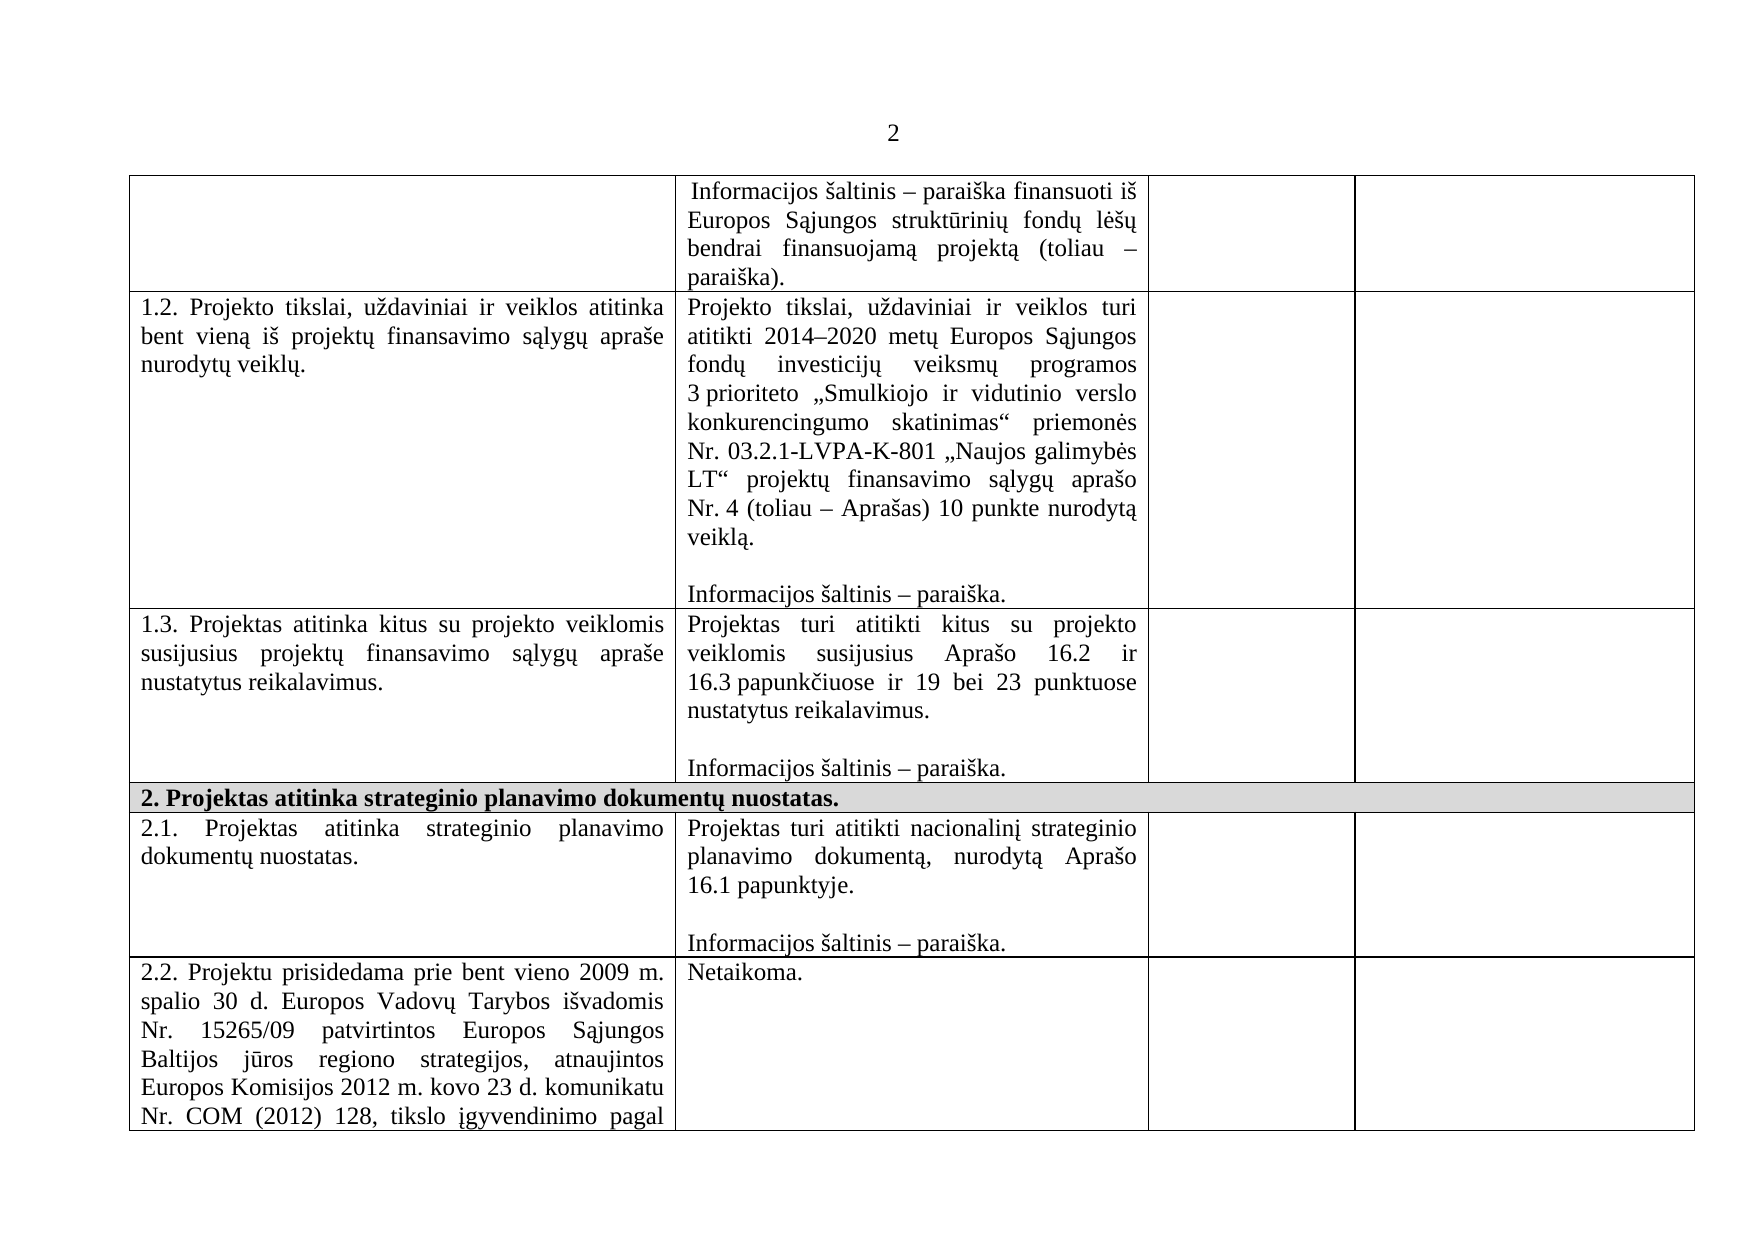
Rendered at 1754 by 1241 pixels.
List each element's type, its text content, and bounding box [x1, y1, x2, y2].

table_cell [1149, 292, 1354, 608]
table_cell Projektas turi atitikti nacionalinį strateginio planavimo dokumentą, nurodytą Aprašo 16.1 papunktyje. Informacijos šaltinis – paraiška. [676, 813, 1148, 956]
table_cell [1149, 609, 1354, 782]
table_cell 2.1. Projektas atitinka strateginio planavimo dokumentų nuostatas. [130, 813, 675, 956]
table_cell Informacijos šaltinis – paraiška finansuoti iš Europos Sąjungos struktūrinių fondų lėšų bendrai finansuojamą projektą (toliau – paraiška). [676, 176, 1148, 291]
table_cell [130, 176, 675, 291]
table_cell Projekto tikslai, uždaviniai ir veiklos turi atitikti 2014–2020 metų Europos Sąjungos fondų investicijų veiksmų programos 3 prioriteto „Smulkiojo ir vidutinio verslo konkurencingumo skatinimas“ priemonės Nr. 03.2.1-LVPA-K-801 „Naujos galimybės LT“ projektų finansavimo sąlygų aprašo Nr. 4 (toliau – Aprašas) 10 punkte nurodytą veiklą. Informacijos šaltinis – paraiška. [676, 292, 1148, 608]
table_cell Netaikoma. [676, 958, 1148, 1130]
table_cell [1149, 813, 1354, 956]
table_cell 1.3. Projektas atitinka kitus su projekto veiklomis susijusius projektų finansavimo sąlygų apraše nustatytus reikalavimus. [130, 609, 675, 782]
table_cell 1.2. Projekto tikslai, uždaviniai ir veiklos atitinka bent vieną iš projektų finansavimo sąlygų apraše nurodytų veiklų. [130, 292, 675, 608]
table_cell Projektas turi atitikti kitus su projekto veiklomis susijusius Aprašo 16.2 ir 16.3 papunkčiuose ir 19 bei 23 punktuose nustatytus reikalavimus. Informacijos šaltinis – paraiška. [676, 609, 1148, 782]
table_cell [1149, 176, 1354, 291]
table_cell [1356, 609, 1694, 782]
table_cell 2. Projektas atitinka strateginio planavimo dokumentų nuostatas. [130, 783, 1694, 812]
table_cell [1356, 176, 1694, 291]
table_cell [1149, 958, 1354, 1130]
table_cell [1356, 958, 1694, 1130]
table_cell [1356, 292, 1694, 608]
table_cell 2.2. Projektu prisidedama prie bent vieno 2009 m. spalio 30 d. Europos Vadovų Tarybos išvadomis Nr. 15265/09 patvirtintos Europos Sąjungos Baltijos jūros regiono strategijos, atnaujintos Europos Komisijos 2012 m. kovo 23 d. komunikatu Nr. COM (2012) 128, tikslo įgyvendinimo pagal [130, 958, 675, 1130]
table_cell [1356, 813, 1694, 956]
